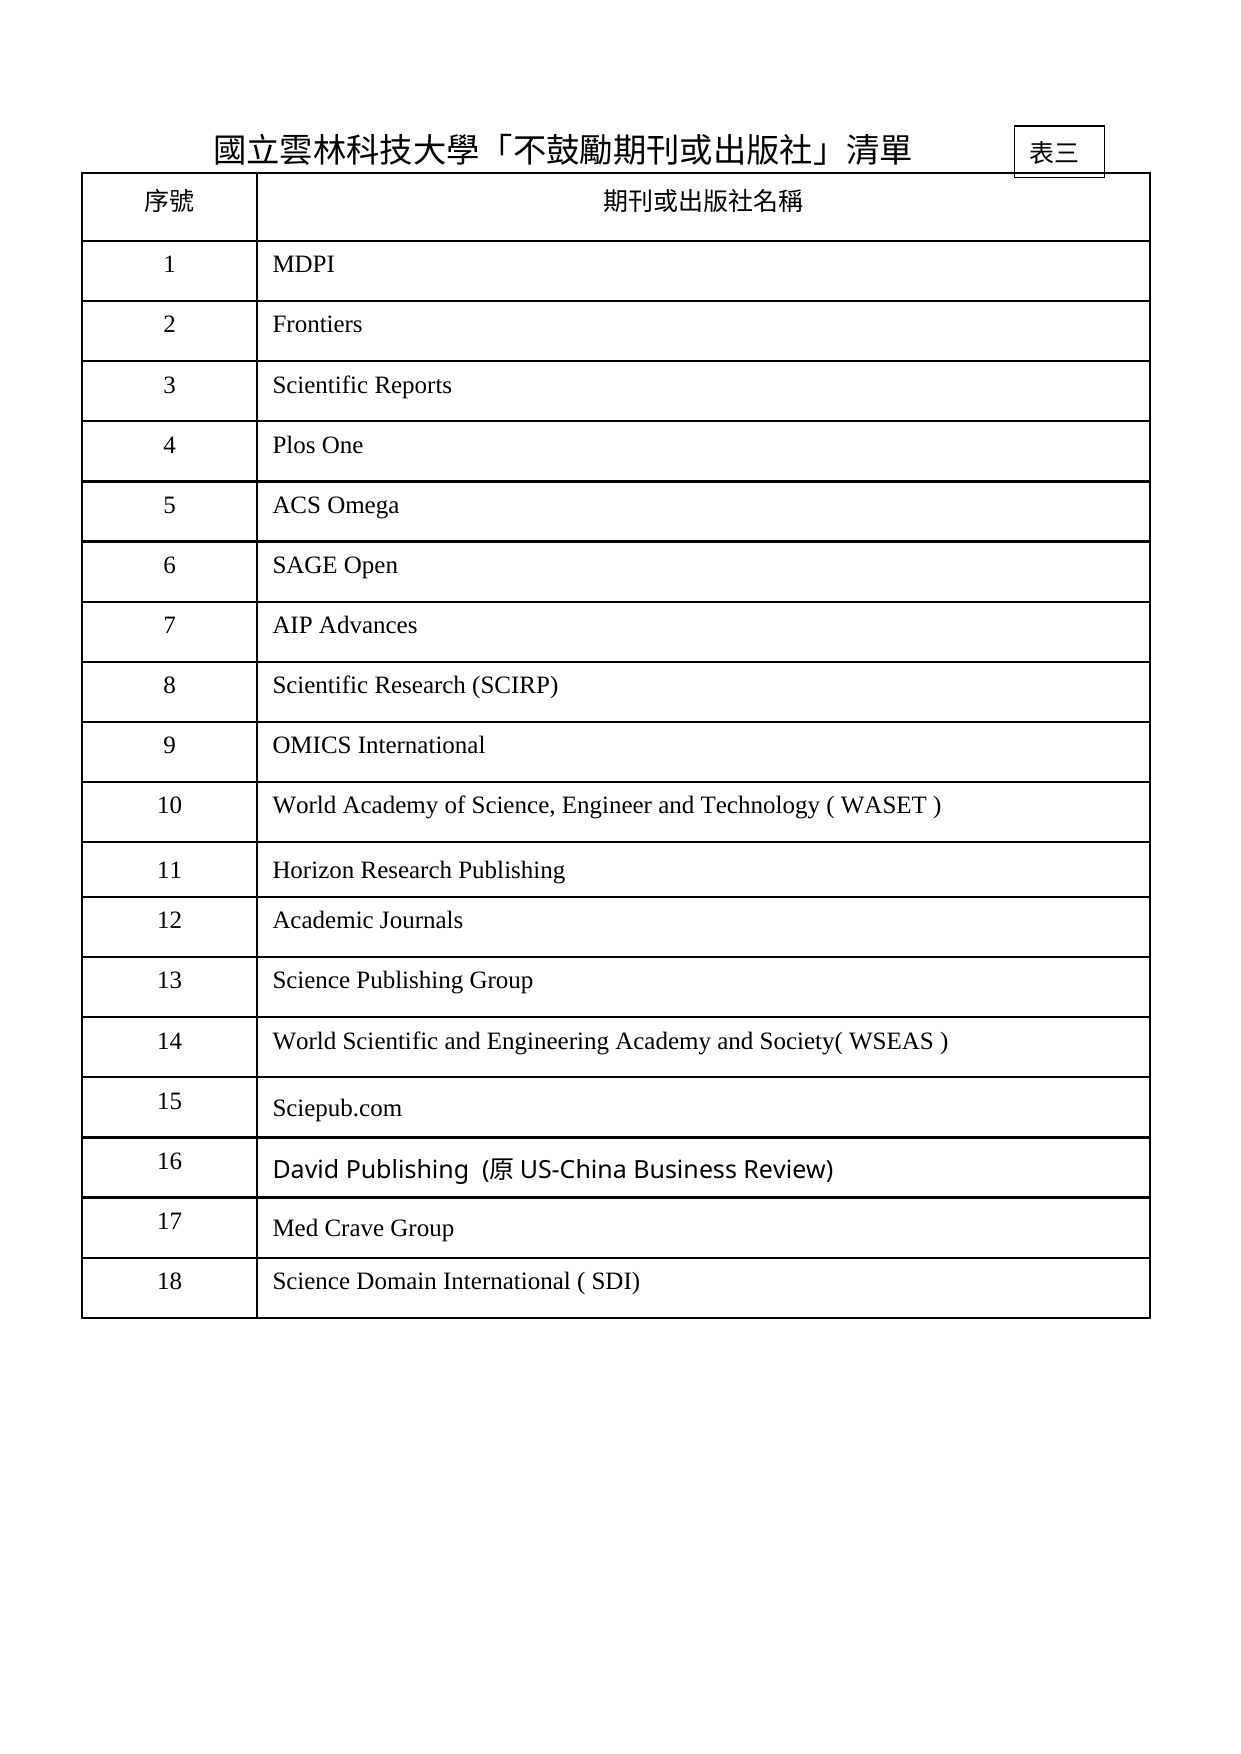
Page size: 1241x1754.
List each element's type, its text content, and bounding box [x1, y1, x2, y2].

table_cell World Scientific and Engineering Academy and Society( WSEAS ) [258, 1018, 1149, 1076]
table_cell 13 [83, 958, 256, 1016]
table_cell 16 [83, 1139, 256, 1196]
table_cell OMICS International [258, 723, 1149, 781]
table_cell 1 [83, 242, 256, 300]
table_cell Med Crave Group [258, 1199, 1149, 1257]
table_cell 7 [83, 603, 256, 661]
table_cell MDPI [258, 242, 1149, 300]
table_cell 6 [83, 543, 256, 601]
table_cell Horizon Research Publishing [258, 843, 1149, 896]
table_cell Frontiers [258, 302, 1149, 360]
table_cell 14 [83, 1018, 256, 1076]
text 國立雲林科技大學「不鼓勵期刊或出版社」清單 [112, 124, 1128, 172]
table_cell Scientific Research (SCIRP) [258, 663, 1149, 721]
table_cell Academic Journals [258, 898, 1149, 956]
table_cell Science Publishing Group [258, 958, 1149, 1016]
table_cell David Publishing (原US-China Business Review) [258, 1139, 1149, 1196]
table_header 序號 [83, 174, 256, 240]
table_cell ACS Omega [258, 483, 1149, 540]
table_cell 17 [83, 1199, 256, 1257]
table_cell 2 [83, 302, 256, 360]
table_cell 3 [83, 362, 256, 420]
table_cell 4 [83, 422, 256, 480]
table_cell Plos One [258, 422, 1149, 480]
table_cell World Academy of Science, Engineer and Technology ( WASET ) [258, 783, 1149, 841]
table_cell Sciepub.com [258, 1078, 1149, 1136]
table_cell Scientific Reports [258, 362, 1149, 420]
table_cell 18 [83, 1259, 256, 1317]
table_cell 9 [83, 723, 256, 781]
table_cell AIP Advances [258, 603, 1149, 661]
table_cell 5 [83, 483, 256, 540]
table_cell SAGE Open [258, 543, 1149, 601]
table_cell 8 [83, 663, 256, 721]
table_cell 12 [83, 898, 256, 956]
table_cell Science Domain International ( SDI) [258, 1259, 1149, 1317]
table_header 期刊或出版社名稱 [258, 174, 1149, 240]
table_cell 11 [83, 843, 256, 896]
table_cell 15 [83, 1078, 256, 1136]
table_cell 10 [83, 783, 256, 841]
